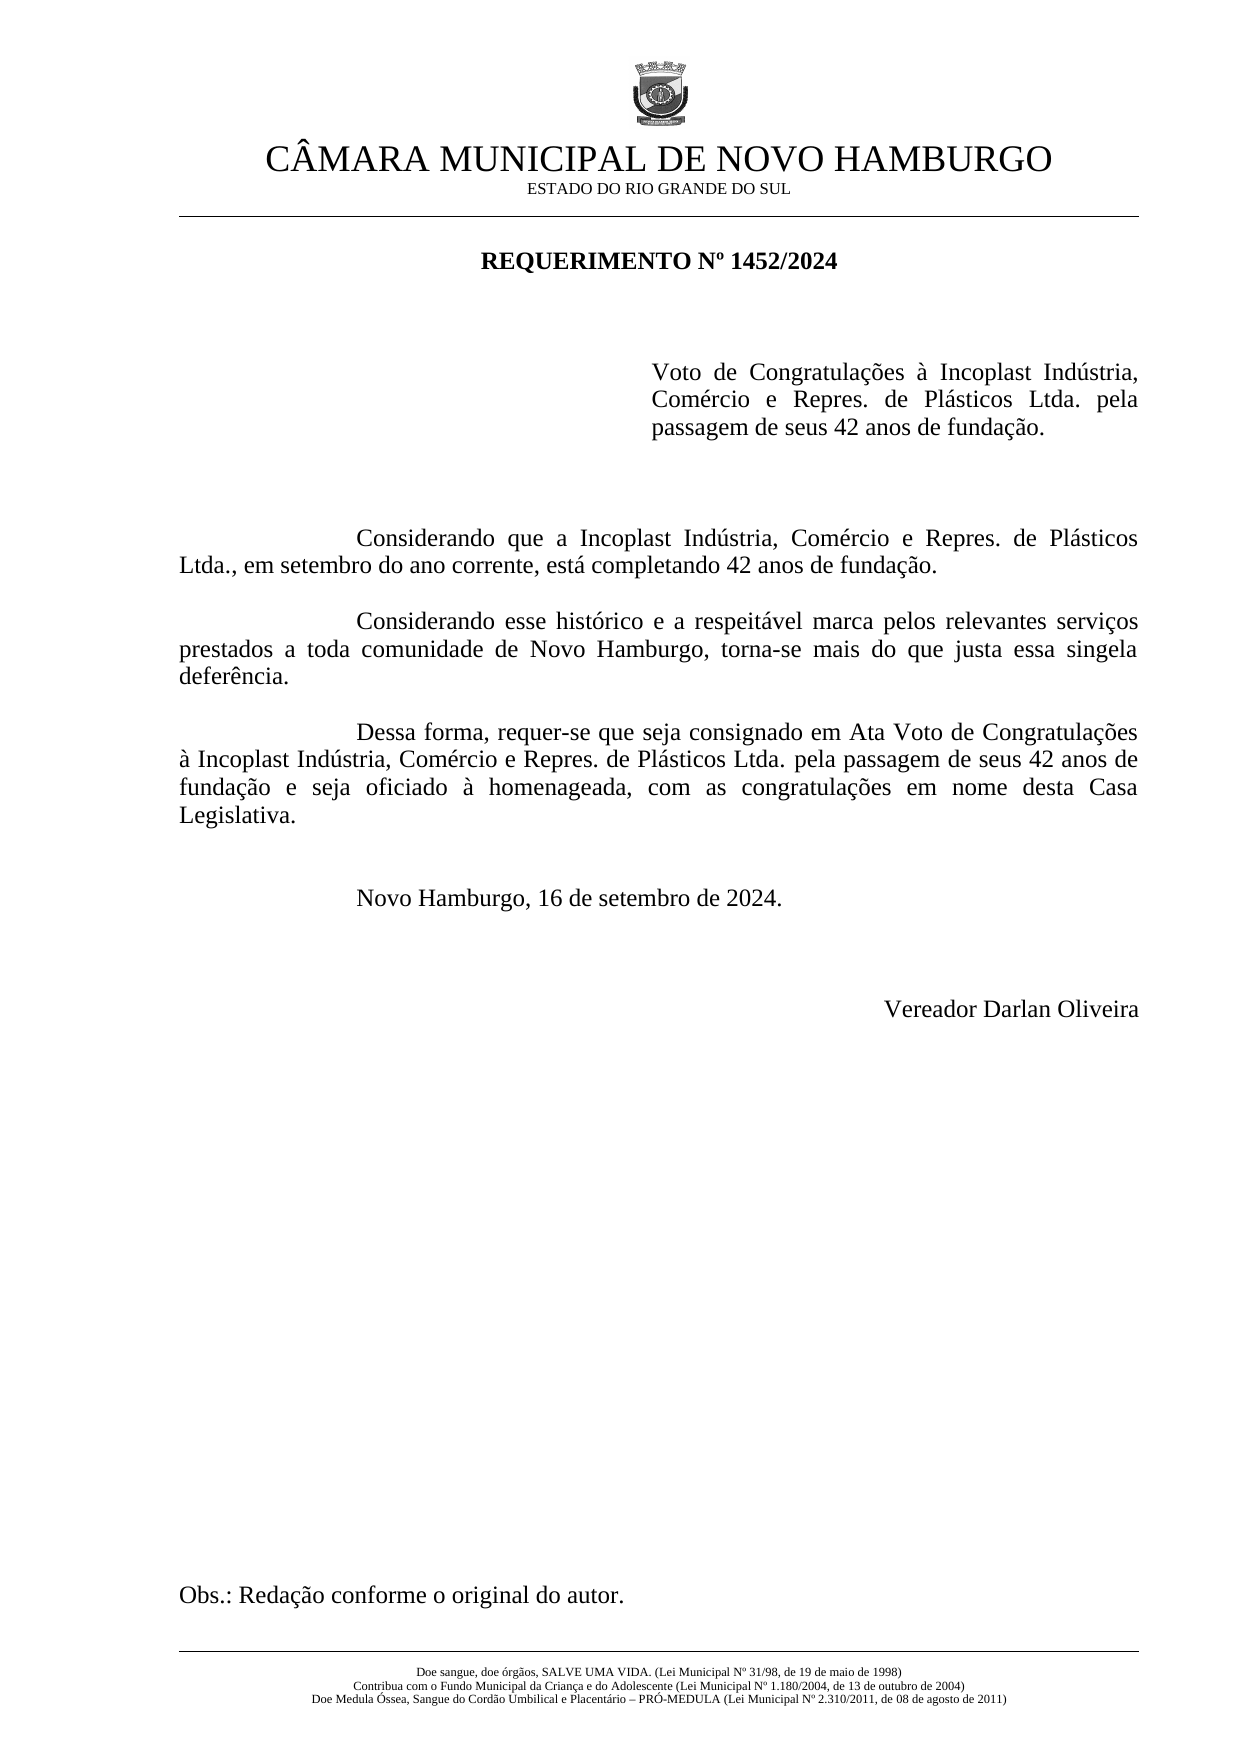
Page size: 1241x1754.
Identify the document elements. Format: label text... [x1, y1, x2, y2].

text Considerando esse histórico e a respeitável marca pelos relevantes serviços prestados a toda comunidade de Novo Hamburgo, torna-se mais do que justa essa singela deferência. [179, 607, 1139, 690]
text Vereador Darlan Oliveira [179, 995, 1139, 1023]
text Novo Hamburgo, 16 de setembro de 2024. [179, 884, 1139, 912]
text Voto de Congratulações à Incoplast Indústria, Comércio e Repres. de Plásticos Ltda. pela passagem de seus 42 anos de fundação. [651, 358, 1139, 441]
text Obs.: Redação conforme o original do autor. [179, 1581, 1139, 1608]
text Dessa forma, requer-se que seja consignado em Ata Voto de Congratulações à Incoplast Indústria, Comércio e Repres. de Plásticos Ltda. pela passagem de seus 42 anos de fundação e seja oficiado à homenageada, com as congratulações em nome desta Casa Legislativa. [179, 718, 1139, 829]
text Considerando que a Incoplast Indústria, Comércio e Repres. de Plásticos Ltda., em setembro do ano corrente, está completando 42 anos de fundação. [179, 524, 1139, 579]
text REQUERIMENTO Nº 1452/2024 [179, 247, 1139, 274]
